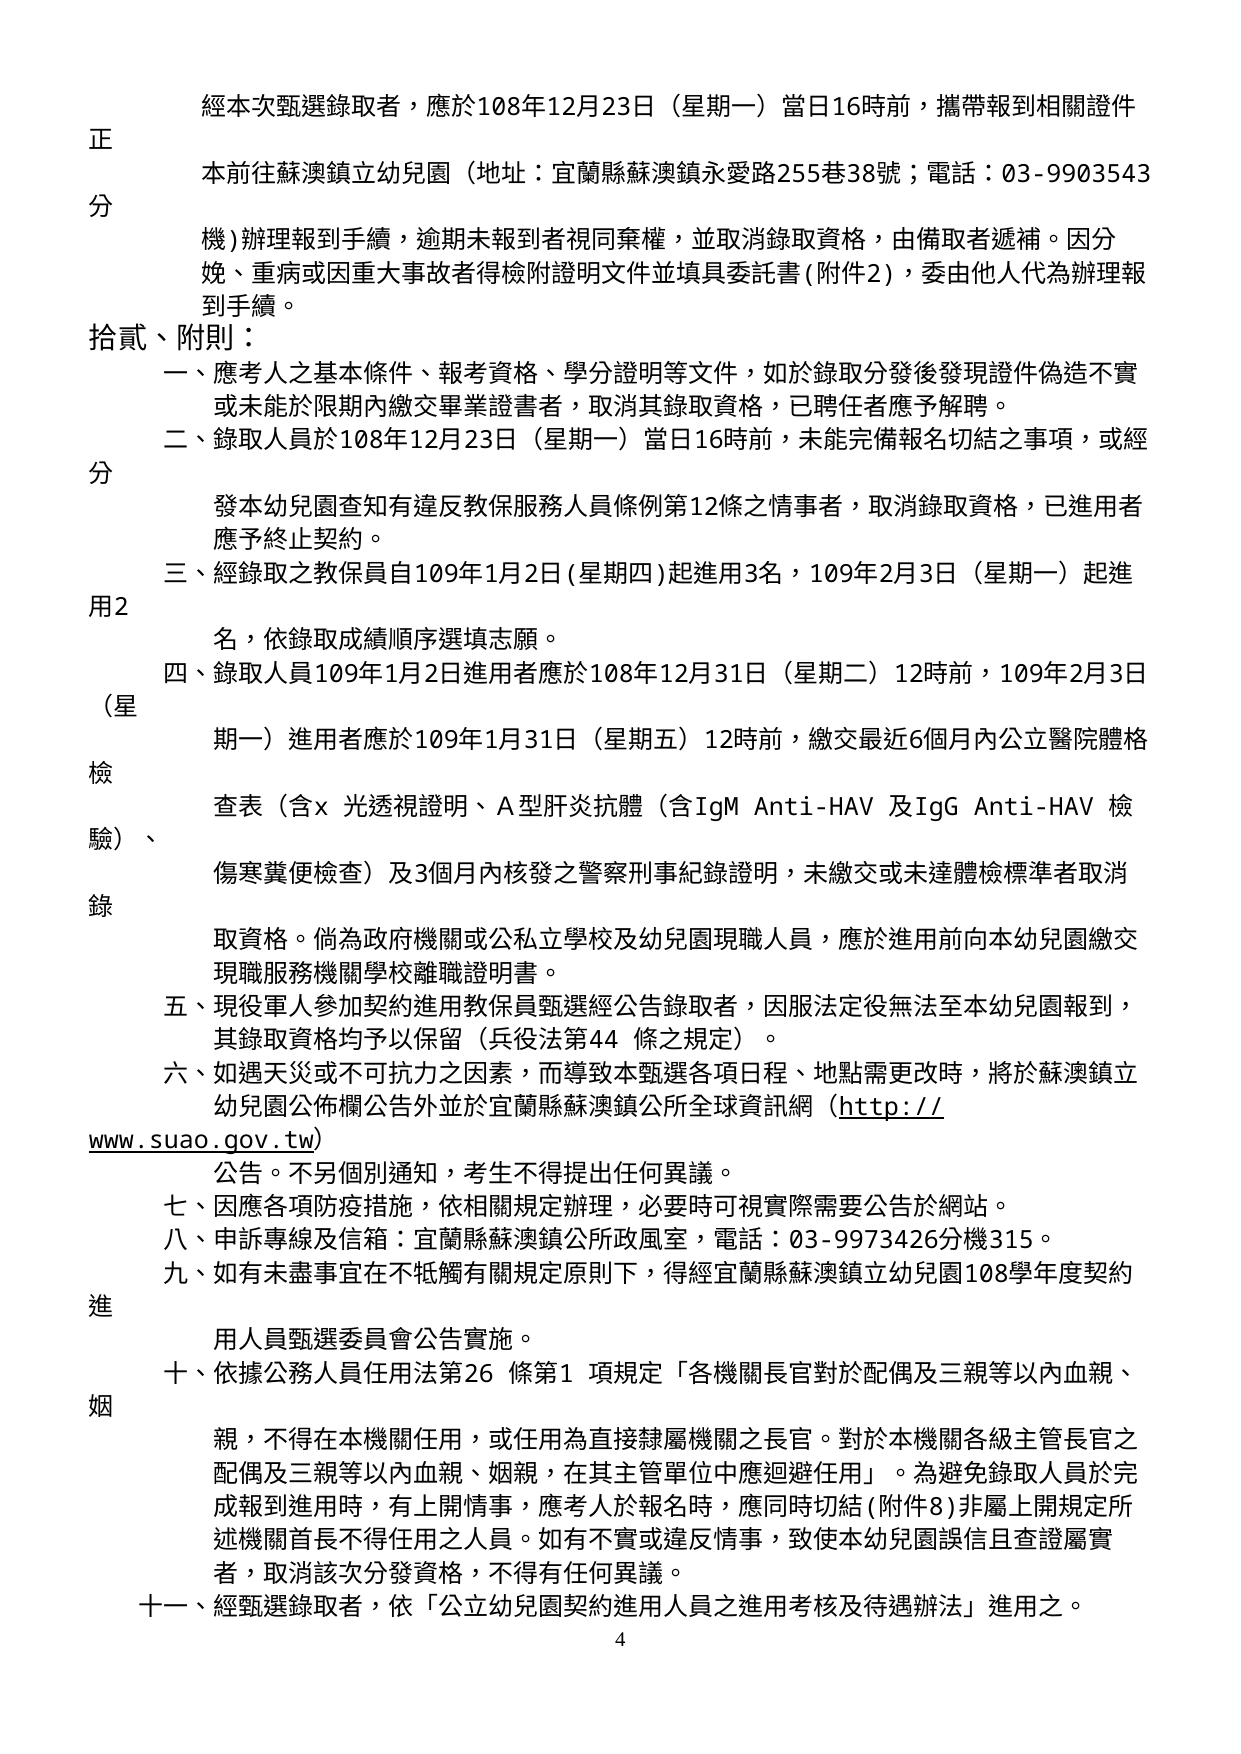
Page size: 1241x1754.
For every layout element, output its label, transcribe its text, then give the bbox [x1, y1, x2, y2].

text 幼兒園公佈欄公告外並於宜蘭縣蘇澳鎮公所全球資訊網（http://www.suao.gov.tw） [89, 1089, 1152, 1155]
text 機)辦理報到手續，逾期未報到者視同棄權，並取消錄取資格，由備取者遞補。因分 [89, 222, 1152, 255]
text 二、錄取人員於108年12月23日（星期一）當日16時前，未能完備報名切結之事項，或經分 [89, 422, 1152, 489]
text 八、申訴專線及信箱：宜蘭縣蘇澳鎮公所政風室，電話：03-9973426分機315。 [89, 1222, 1152, 1255]
text 九、如有未盡事宜在不牴觸有關規定原則下，得經宜蘭縣蘇澳鎮立幼兒園108學年度契約進 [89, 1255, 1152, 1322]
text 公告。不另個別通知，考生不得提出任何異議。 [89, 1155, 1152, 1189]
text 娩、重病或因重大事故者得檢附證明文件並填具委託書(附件2)，委由他人代為辦理報 [89, 255, 1152, 289]
text 十、依據公務人員任用法第26 條第1 項規定「各機關長官對於配偶及三親等以內血親、姻 [89, 1355, 1152, 1422]
text 成報到進用時，有上開情事，應考人於報名時，應同時切結(附件8)非屬上開規定所 [89, 1489, 1152, 1522]
text 其錄取資格均予以保留（兵役法第44 條之規定）。 [89, 1022, 1152, 1055]
text 現職服務機關學校離職證明書。 [89, 955, 1152, 989]
text 發本幼兒園查知有違反教保服務人員條例第12條之情事者，取消錄取資格，已進用者 [89, 489, 1152, 522]
text 經本次甄選錄取者，應於108年12月23日（星期一）當日16時前，攜帶報到相關證件正 [89, 89, 1152, 155]
text 本前往蘇澳鎮立幼兒園（地址：宜蘭縣蘇澳鎮永愛路255巷38號；電話：03-9903543分 [89, 155, 1152, 222]
text 一、應考人之基本條件、報考資格、學分證明等文件，如於錄取分發後發現證件偽造不實 [89, 355, 1152, 389]
text 三、經錄取之教保員自109年1月2日(星期四)起進用3名，109年2月3日（星期一）起進用2 [89, 555, 1152, 622]
text 七、因應各項防疫措施，依相關規定辦理，必要時可視實際需要公告於網站。 [89, 1189, 1152, 1222]
text 期一）進用者應於109年1月31日（星期五）12時前，繳交最近6個月內公立醫院體格檢 [89, 722, 1152, 789]
text 四、錄取人員109年1月2日進用者應於108年12月31日（星期二）12時前，109年2月3日（星 [89, 655, 1152, 722]
text 到手續。 [89, 289, 1152, 322]
text 六、如遇天災或不可抗力之因素，而導致本甄選各項日程、地點需更改時，將於蘇澳鎮立 [89, 1055, 1152, 1089]
text 用人員甄選委員會公告實施。 [89, 1322, 1152, 1355]
text 拾貳、附則： [89, 322, 1152, 355]
text 者，取消該次分發資格，不得有任何異議。 [89, 1555, 1152, 1589]
text 或未能於限期內繳交畢業證書者，取消其錄取資格，已聘任者應予解聘。 [89, 389, 1152, 422]
text 傷寒糞便檢查）及3個月內核發之警察刑事紀錄證明，未繳交或未達體檢標準者取消錄 [89, 855, 1152, 922]
text 述機關首長不得任用之人員。如有不實或違反情事，致使本幼兒園誤信且查證屬實 [89, 1522, 1152, 1555]
text 親，不得在本機關任用，或任用為直接隸屬機關之長官。對於本機關各級主管長官之 [89, 1422, 1152, 1455]
text 查表（含x 光透視證明、Ａ型肝炎抗體（含IgM Anti-HAV 及IgG Anti-HAV 檢驗）、 [89, 789, 1152, 855]
text 配偶及三親等以內血親、姻親，在其主管單位中應迴避任用」。為避免錄取人員於完 [89, 1455, 1152, 1489]
text 十一、經甄選錄取者，依「公立幼兒園契約進用人員之進用考核及待遇辦法」進用之。 [89, 1589, 1152, 1622]
text 取資格。倘為政府機關或公私立學校及幼兒園現職人員，應於進用前向本幼兒園繳交 [89, 922, 1152, 955]
text 應予終止契約。 [89, 522, 1152, 555]
text 五、現役軍人參加契約進用教保員甄選經公告錄取者，因服法定役無法至本幼兒園報到， [89, 989, 1152, 1022]
text 名，依錄取成績順序選填志願。 [89, 622, 1152, 655]
